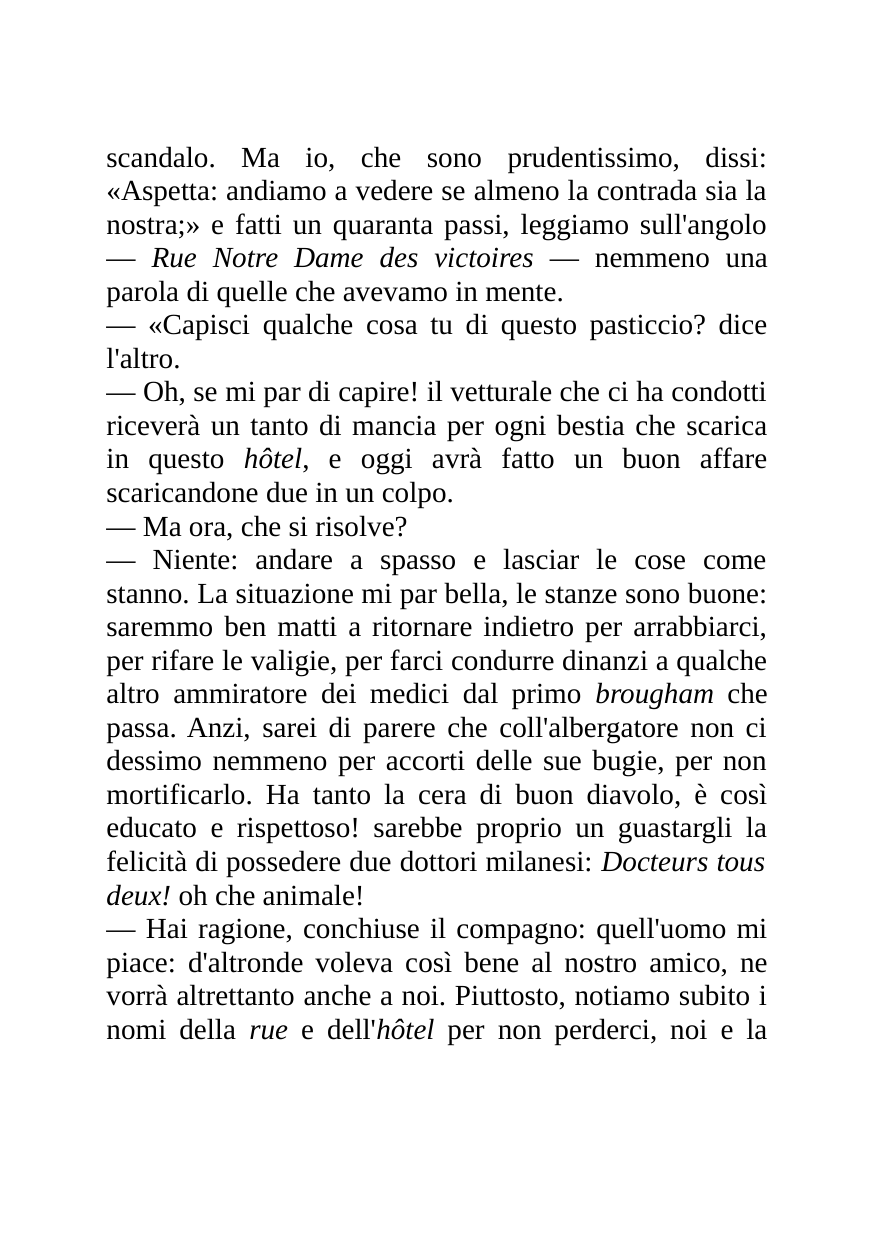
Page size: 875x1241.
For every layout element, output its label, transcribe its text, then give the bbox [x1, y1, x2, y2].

text ― «Capisci qualche cosa tu di questo pasticcio? dice l'altro. [106, 307, 768, 374]
text ― Niente: andare a spasso e lasciar le cose come stanno. La situazione mi par bella, le stanze sono buone: saremmo ben matti a ritornare indietro per arrabbiarci, per rifare le valigie, per farci condurre dinanzi a qualche altro ammiratore dei medici dal primo brougham che passa. Anzi, sarei di parere che coll'albergatore non ci dessimo nemmeno per accorti delle sue bugie, per non mortificarlo. Ha tanto la cera di buon diavolo, è così educato e rispettoso! sarebbe proprio un guastargli la felicità di possedere due dottori milanesi: Docteurs tous deux! oh che animale! [106, 542, 768, 911]
text ― Hai ragione, conchiuse il compagno: quell'uomo mi piace: d'altronde voleva così bene al nostro amico, ne vorrà altrettanto anche a noi. Piuttosto, notiamo subito i nomi della rue e dell'hôtel per non perderci, noi e la [106, 911, 768, 1045]
text scandalo. Ma io, che sono prudentissimo, dissi: «Aspetta: andiamo a vedere se almeno la contrada sia la nostra;» e fatti un quaranta passi, leggiamo sull'angolo ― Rue Notre Dame des victoires ― nemmeno una parola di quelle che avevamo in mente. [106, 140, 768, 307]
text ― Oh, se mi par di capire! il vetturale che ci ha condotti riceverà un tanto di mancia per ogni bestia che scarica in questo hôtel, e oggi avrà fatto un buon affare scaricandone due in un colpo. [106, 374, 768, 509]
text ― Ma ora, che si risolve? [106, 509, 768, 542]
